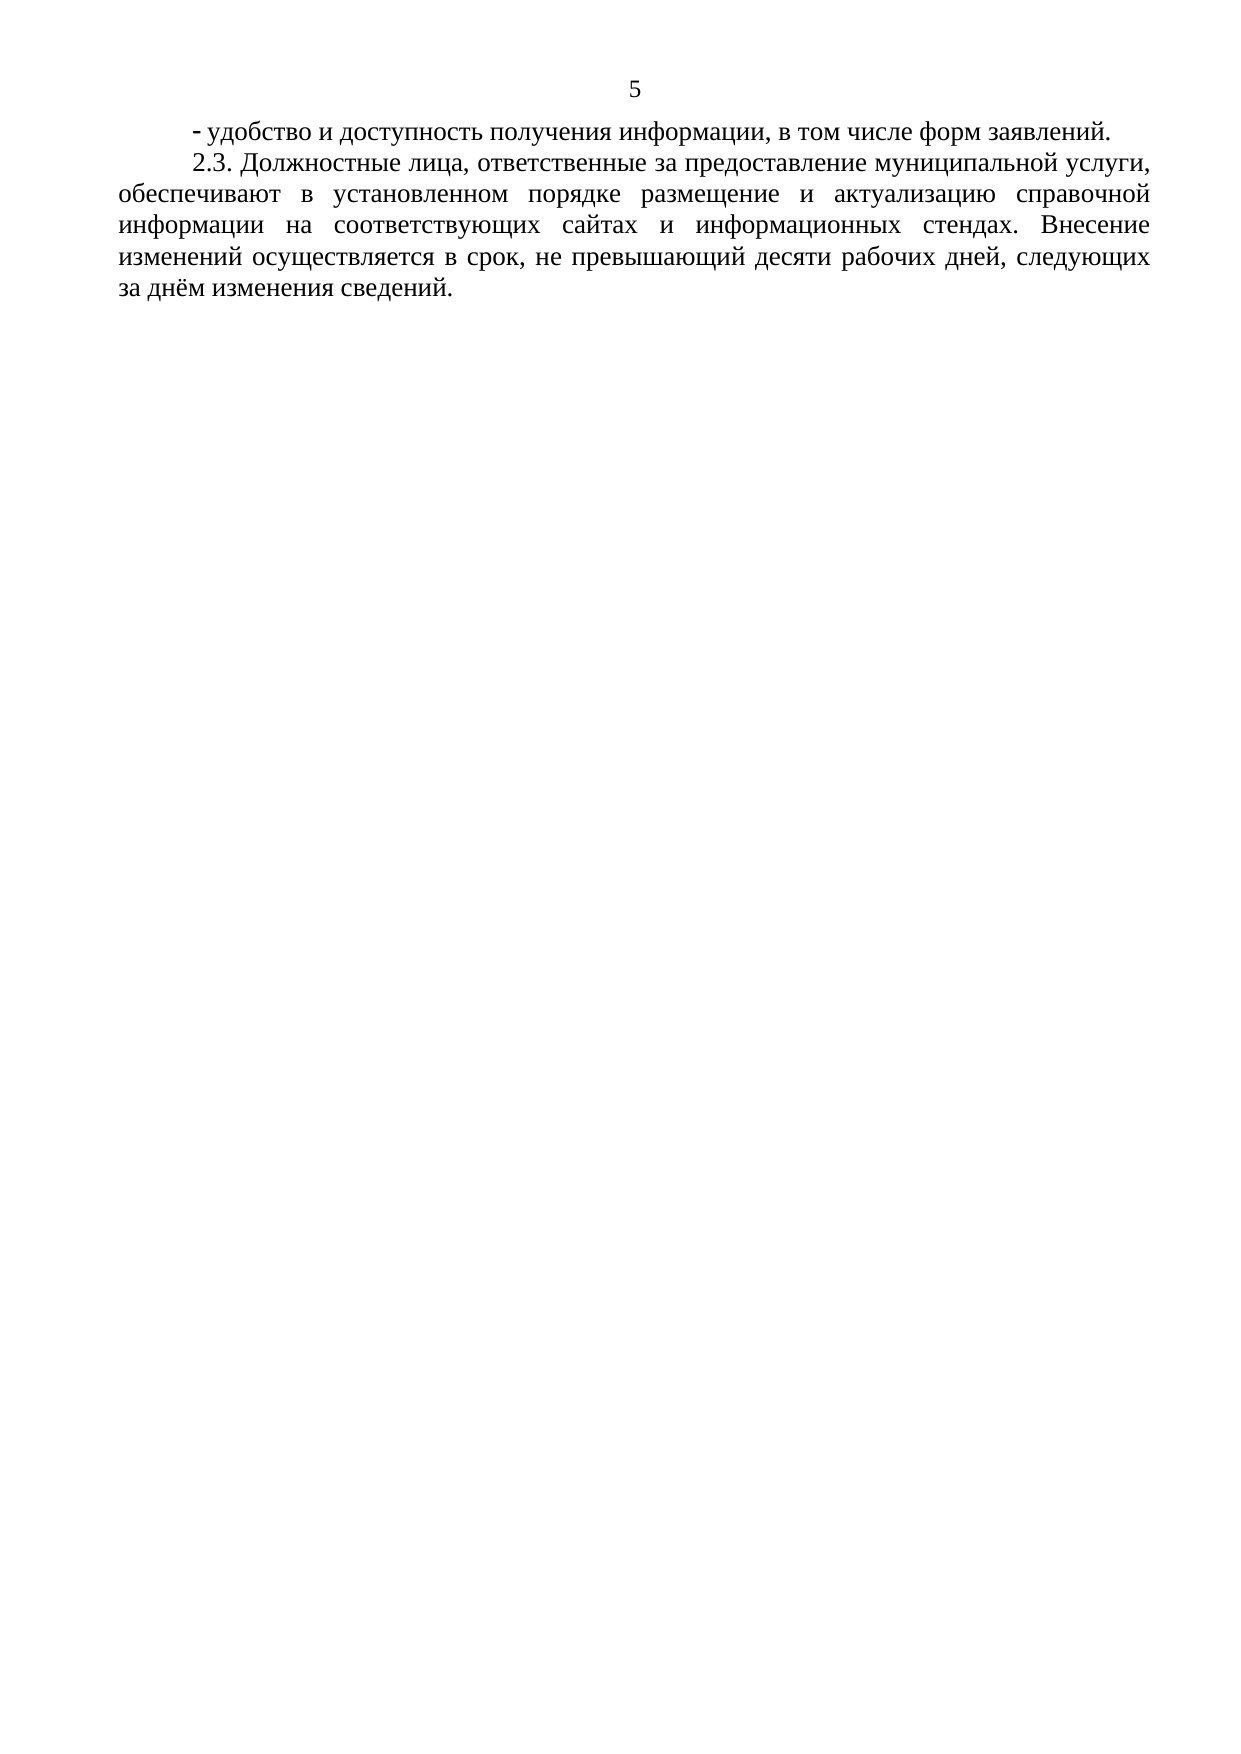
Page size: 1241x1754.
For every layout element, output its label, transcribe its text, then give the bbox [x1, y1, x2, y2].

list удобство и доступность получения информации, в том числе форм заявлений. [118, 115, 1152, 146]
text 2.3. Должностные лица, ответственные за предоставление муниципальной услуги, обеспечивают в установленном порядке размещение и актуализацию справочной информации на соответствующих сайтах и информационных стендах. Внесение изменений осуществляется в срок, не превышающий десяти рабочих дней, следующих за днём изменения сведений. [118, 146, 1152, 302]
